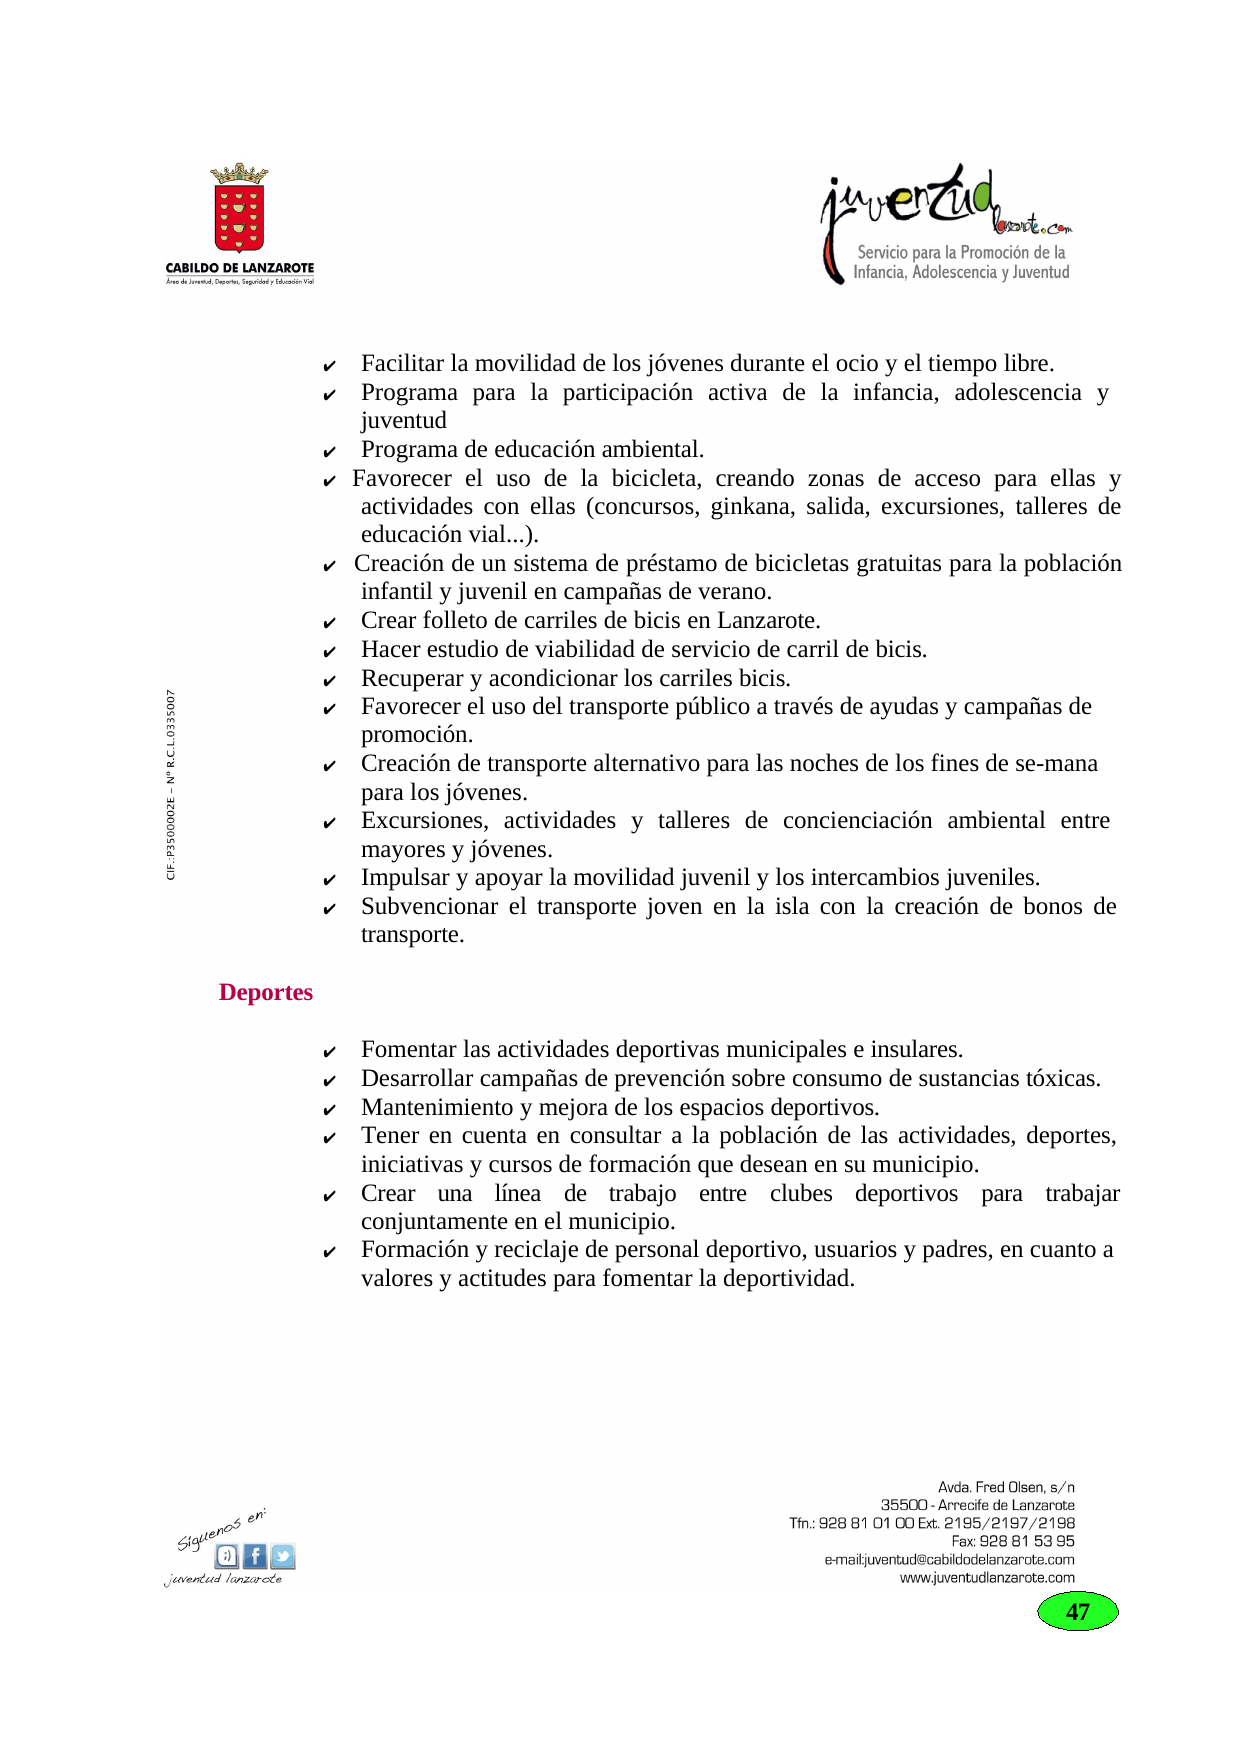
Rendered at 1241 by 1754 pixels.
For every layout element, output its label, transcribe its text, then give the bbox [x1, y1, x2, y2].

text ✔ Creación de un sistema de préstamo de bicicletas gratuitas para la población infantil y juvenil en campañas de verano. [323, 549, 1123, 605]
text ✔ Desarrollar campañas de prevención sobre consumo de sustancias tóxicas. [323, 1064, 1136, 1092]
text ✔ Fomentar las actividades deportivas municipales e insulares. [323, 1035, 1136, 1064]
text ✔ Impulsar y apoyar la movilidad juvenil y los intercambios juveniles. [323, 863, 1136, 892]
text ✔ Favorecer el uso de la bicicleta, creando zonas de acceso para ellas y actividades con ellas (concursos, ginkana, salida, excursiones, talleres de educación vial...). [323, 463, 1123, 548]
text ✔ Tener en cuenta en consultar a la población de las actividades, deportes, iniciativas y cursos de formación que desean en su municipio. [323, 1121, 1122, 1178]
text ✔ Formación y reciclaje de personal deportivo, usuarios y padres, en cuanto a valores y actitudes para fomentar la deportividad. [323, 1235, 1121, 1292]
picture [163, 159, 1077, 1590]
text ✔ Crear una línea de trabajo entre clubes deportivos para trabajar conjuntamente en el municipio. [323, 1178, 1123, 1235]
text ✔ Programa para la participación activa de la infancia, adolescencia y juventud [323, 378, 1121, 434]
text ✔ Facilitar la movilidad de los jóvenes durante el ocio y el tiempo libre. [323, 349, 1136, 378]
text ✔ Mantenimiento y mejora de los espacios deportivos. [323, 1092, 1136, 1121]
text ✔ Creación de transporte alternativo para las noches de los fines de se-mana para los jóvenes. [323, 749, 1121, 805]
text ✔ Excursiones, actividades y talleres de concienciación ambiental entre mayores y jóvenes. [323, 806, 1122, 862]
text ✔ Hacer estudio de viabilidad de servicio de carril de bicis. [323, 634, 1136, 663]
text ✔ Favorecer el uso del transporte público a través de ayudas y campañas de promoción. [323, 692, 1122, 748]
text ✔ Subvencionar el transporte joven en la isla con la creación de bonos de transporte. [323, 892, 1121, 948]
subtitle Deportes [219, 977, 1136, 1006]
text ✔ Crear folleto de carriles de bicis en Lanzarote. [323, 605, 1136, 634]
text ✔ Recuperar y acondicionar los carriles bicis. [323, 663, 1136, 692]
text ✔ Programa de educación ambiental. [323, 434, 1136, 463]
